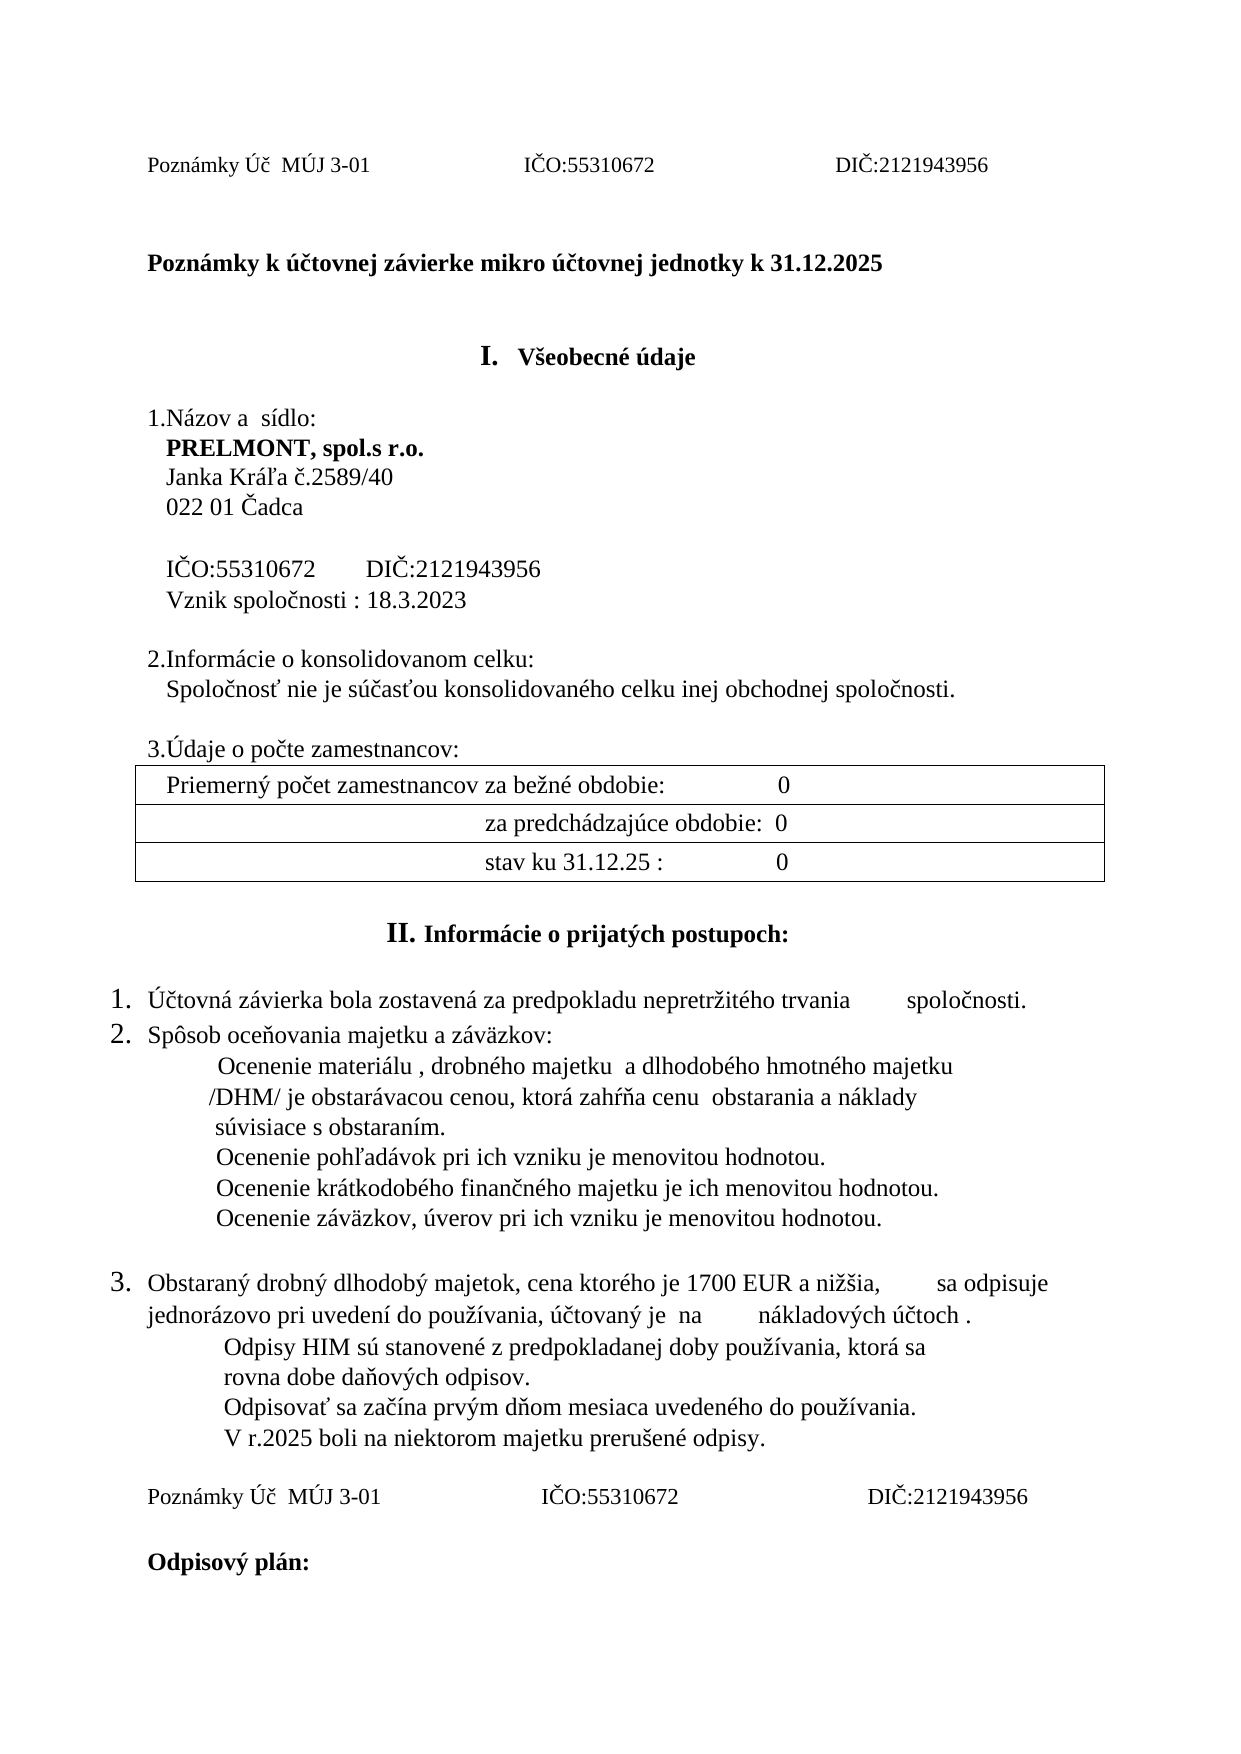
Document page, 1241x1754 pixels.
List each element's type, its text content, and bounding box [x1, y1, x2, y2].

text 022 01 Čadca [147, 492, 1090, 521]
text 2.Informácie o konsolidovanom celku: [147, 644, 1090, 673]
text Odpisový plán: [147, 1547, 1090, 1576]
table_cell za predchádzajúce obdobie: 0 [136, 805, 1104, 842]
text V r.2025 boli na niektorom majetku prerušené odpisy. [186, 1423, 1090, 1451]
text Odpisovať sa začína prvým dňom mesiaca uvedeného do používania. [186, 1392, 1090, 1421]
text Vznik spoločnosti : 18.3.2023 [147, 585, 1090, 613]
text súvisiace s obstaraním. [146, 1112, 1090, 1141]
list Spôsob oceňovania majetku a záväzkov: [110, 1016, 1090, 1050]
text /DHM/ je obstarávacou cenou, ktorá zahŕňa cenu obstarania a náklady [146, 1082, 1090, 1110]
table_header Priemerný počet zamestnancov za bežné obdobie: 0 [136, 766, 1104, 803]
text Poznámky k účtovnej závierke mikro účtovnej jednotky k 31.12.2025 [147, 248, 1090, 276]
text Odpisy HIM sú stanovené z predpokladanej doby používania, ktorá sa [186, 1332, 1090, 1361]
text Ocenenie krátkodobého finančného majetku je ich menovitou hodnotou. [147, 1173, 1090, 1201]
text Ocenenie materiálu , drobného majetku a dlhodobého hmotného majetku [186, 1051, 1090, 1080]
text PRELMONT, spol.s r.o. [147, 433, 1090, 462]
text 1.Názov a sídlo: [147, 403, 1090, 431]
text Poznámky Úč MÚJ 3-01 IČO:55310672 DIČ:2121943956 [147, 152, 1090, 178]
text IČO:55310672 DIČ:2121943956 [147, 554, 1090, 583]
list Informácie o prijatých postupoch: [110, 915, 1072, 948]
list Všeobecné údaje [110, 338, 1072, 371]
table_cell stav ku 31.12.25 : 0 [136, 843, 1104, 881]
text Janka Kráľa č.2589/40 [147, 462, 1090, 491]
text Spoločnosť nie je súčasťou konsolidovaného celku inej obchodnej spoločnosti. [147, 674, 1090, 703]
text rovna dobe daňových odpisov. [186, 1362, 1090, 1391]
text Ocenenie pohľadávok pri ich vzniku je menovitou hodnotou. [147, 1142, 1090, 1171]
list Obstaraný drobný dlhodobý majetok, cena ktorého je 1700 EUR a nižšia, sa odpisuje jednorázovo pri uvedení do používania, účtovaný je na nákladových účtoch . [110, 1264, 1090, 1329]
text 3.Údaje o počte zamestnancov: [147, 734, 1090, 763]
list Účtovná závierka bola zostavená za predpokladu nepretržitého trvania spoločnosti. [110, 981, 1090, 1014]
text Poznámky Úč MÚJ 3-01 IČO:55310672 DIČ:2121943956 [147, 1483, 1090, 1510]
text Ocenenie záväzkov, úverov pri ich vzniku je menovitou hodnotou. [147, 1203, 1090, 1232]
